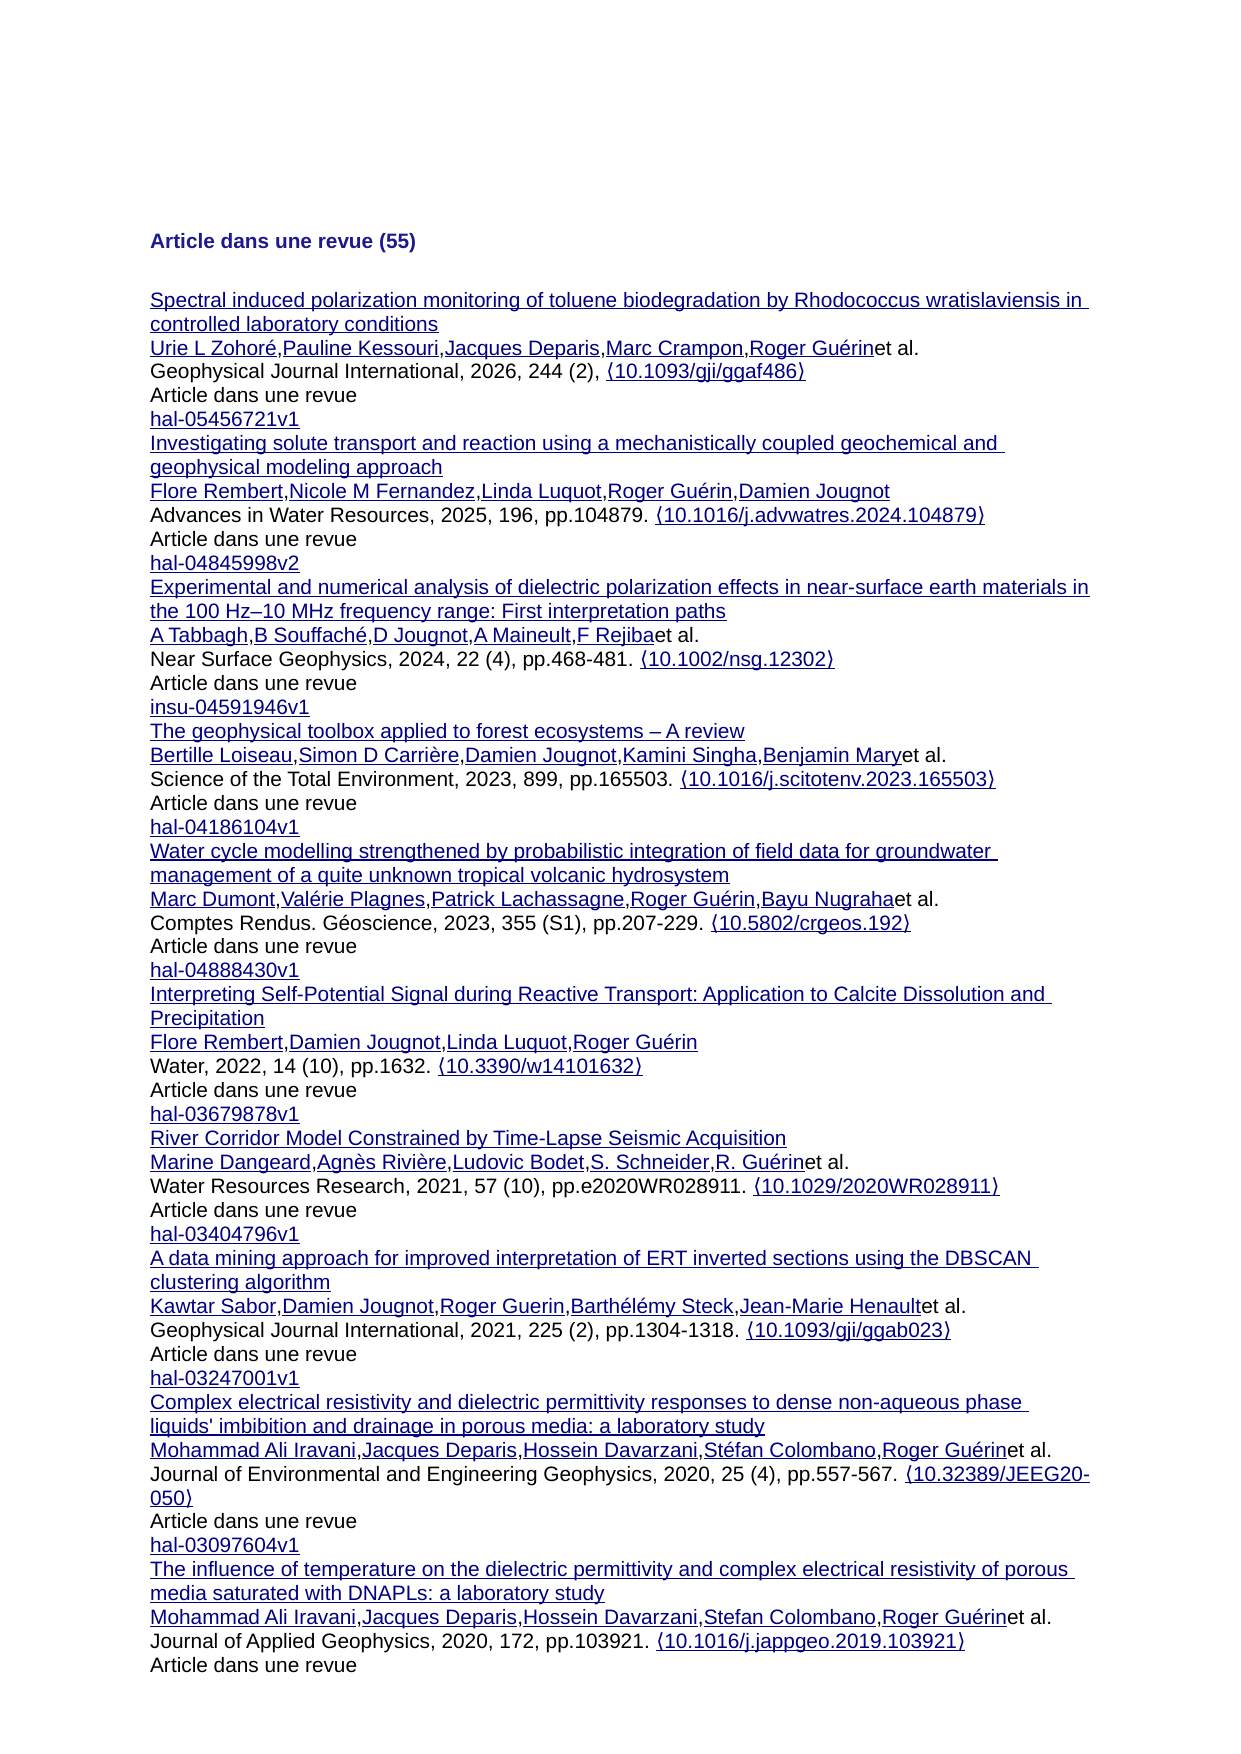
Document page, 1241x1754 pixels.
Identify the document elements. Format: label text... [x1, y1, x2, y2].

table_cell River Corridor Model Constrained by Time‐Lapse Seismic Acquisition Marine Dangeard,Agnès Rivière,Ludovic Bodet,S. Schneider,R. Guérinet al. Water Resources Research, 2021, 57 (10), pp.e2020WR028911. ⟨10.1029/2020WR028911⟩ Article dans une revue hal-03404796v1 [150, 1126, 1090, 1246]
table_cell The geophysical toolbox applied to forest ecosystems – A review Bertille Loiseau,Simon D Carrière,Damien Jougnot,Kamini Singha,Benjamin Maryet al. Science of the Total Environment, 2023, 899, pp.165503. ⟨10.1016/j.scitotenv.2023.165503⟩ Article dans une revue hal-04186104v1 [150, 719, 1090, 838]
table_cell Interpreting Self-Potential Signal during Reactive Transport: Application to Calcite Dissolution and Precipitation Flore Rembert,Damien Jougnot,Linda Luquot,Roger Guérin Water, 2022, 14 (10), pp.1632. ⟨10.3390/w14101632⟩ Article dans une revue hal-03679878v1 [150, 982, 1090, 1126]
subtitle Article dans une revue (55) [150, 229, 1090, 253]
table_cell Investigating solute transport and reaction using a mechanistically coupled geochemical and geophysical modeling approach Flore Rembert,Nicole M Fernandez,Linda Luquot,Roger Guérin,Damien Jougnot Advances in Water Resources, 2025, 196, pp.104879. ⟨10.1016/j.advwatres.2024.104879⟩ Article dans une revue hal-04845998v2 [150, 431, 1090, 575]
table_cell A data mining approach for improved interpretation of ERT inverted sections using the DBSCAN clustering algorithm Kawtar Sabor,Damien Jougnot,Roger Guerin,Barthélémy Steck,Jean-Marie Henaultet al. Geophysical Journal International, 2021, 225 (2), pp.1304-1318. ⟨10.1093/gji/ggab023⟩ Article dans une revue hal-03247001v1 [150, 1246, 1090, 1389]
table_cell the 100 Hz–10 MHz frequency range: First interpretation paths A Tabbagh,B Souffaché,D Jougnot,A Maineult,F Rejibaet al. Near Surface Geophysics, 2024, 22 (4), pp.468-481. ⟨10.1002/nsg.12302⟩ Article dans une revue insu-04591946v1 [150, 597, 1090, 719]
table_cell The influence of temperature on the dielectric permittivity and complex electrical resistivity of porous media saturated with DNAPLs: a laboratory study Mohammad Ali Iravani,Jacques Deparis,Hossein Davarzani,Stefan Colombano,Roger Guérinet al. Journal of Applied Geophysics, 2020, 172, pp.103921. ⟨10.1016/j.jappgeo.2019.103921⟩ Article dans une revue [150, 1557, 1090, 1677]
table_cell Experimental and numerical analysis of dielectric polarization effects in near‐surface earth materials in [150, 575, 1090, 596]
table_cell Complex electrical resistivity and dielectric permittivity responses to dense non-aqueous phase liquids' imbibition and drainage in porous media: a laboratory study Mohammad Ali Iravani,Jacques Deparis,Hossein Davarzani,Stéfan Colombano,Roger Guérinet al. Journal of Environmental and Engineering Geophysics, 2020, 25 (4), pp.557-567. ⟨10.32389/JEEG20-050⟩ Article dans une revue hal-03097604v1 [150, 1390, 1090, 1557]
table_header Spectral induced polarization monitoring of toluene biodegradation by Rhodococcus wratislaviensis in controlled laboratory conditions Urie L Zohoré,Pauline Kessouri,Jacques Deparis,Marc Crampon,Roger Guérinet al. Geophysical Journal International, 2026, 244 (2), ⟨10.1093/gji/ggaf486⟩ Article dans une revue hal-05456721v1 [150, 288, 1090, 431]
table_cell Water cycle modelling strengthened by probabilistic integration of field data for groundwater management of a quite unknown tropical volcanic hydrosystem Marc Dumont,Valérie Plagnes,Patrick Lachassagne,Roger Guérin,Bayu Nugrahaet al. Comptes Rendus. Géoscience, 2023, 355 (S1), pp.207-229. ⟨10.5802/crgeos.192⟩ Article dans une revue hal-04888430v1 [150, 839, 1090, 982]
